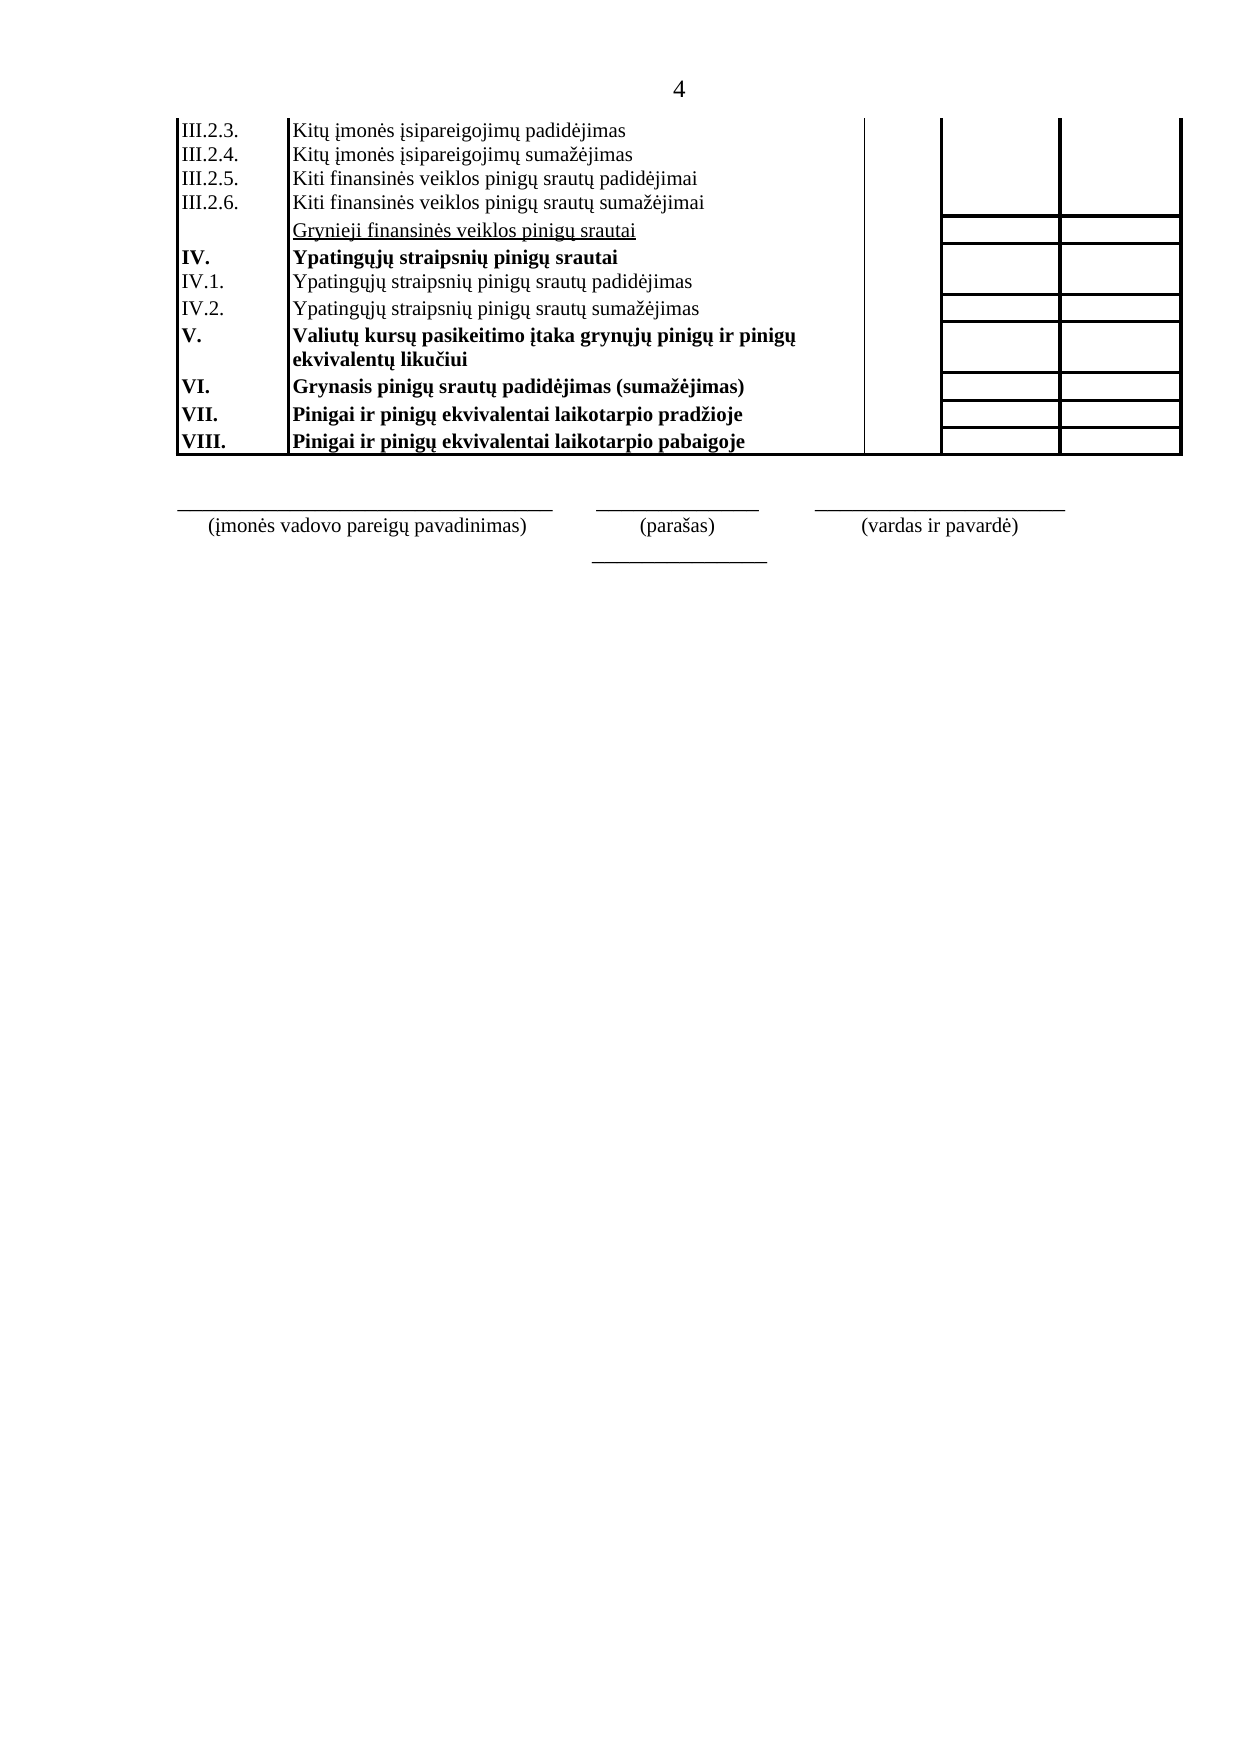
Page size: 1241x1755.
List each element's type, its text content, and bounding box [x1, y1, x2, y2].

table_cell IV.2. [179, 293, 287, 320]
table_cell Pinigai ir pinigų ekvivalentai laikotarpio pabaigoje [290, 426, 864, 453]
text ______________________________ _____________ ____________________ [177, 485, 1181, 513]
table_cell [1062, 323, 1179, 371]
table_cell Valiutų kursų pasikeitimo įtaka grynųjų pinigų ir pinigų ekvivalentų likučiui [290, 320, 864, 371]
table_cell V. [179, 320, 287, 371]
table_cell VIII. [179, 426, 287, 453]
text ______________ [177, 537, 1181, 566]
table_cell IV. [179, 242, 287, 269]
table_cell VI. [179, 371, 287, 398]
table_cell Grynasis pinigų srautų padidėjimas (sumažėjimas) [290, 371, 864, 398]
table_cell Grynieji finansinės veiklos pinigų srautai [290, 214, 864, 242]
table_cell [865, 399, 940, 426]
table_cell Ypatingųjų straipsnių pinigų srautų sumažėjimas [290, 293, 864, 320]
table_cell VII. [179, 399, 287, 426]
table_cell [179, 214, 287, 242]
table_cell Pinigai ir pinigų ekvivalentai laikotarpio pradžioje [290, 399, 864, 426]
table_cell [865, 214, 940, 242]
table_cell [943, 323, 1058, 371]
table_cell [865, 242, 940, 269]
table_cell [865, 371, 940, 398]
text (įmonės vadovo pareigų pavadinimas) (parašas) (vardas ir pavardė) [177, 513, 1181, 537]
table_cell [865, 426, 940, 453]
table_cell [865, 293, 940, 320]
table_cell Ypatingųjų straipsnių pinigų srautai [290, 242, 864, 269]
table_cell [865, 320, 940, 371]
